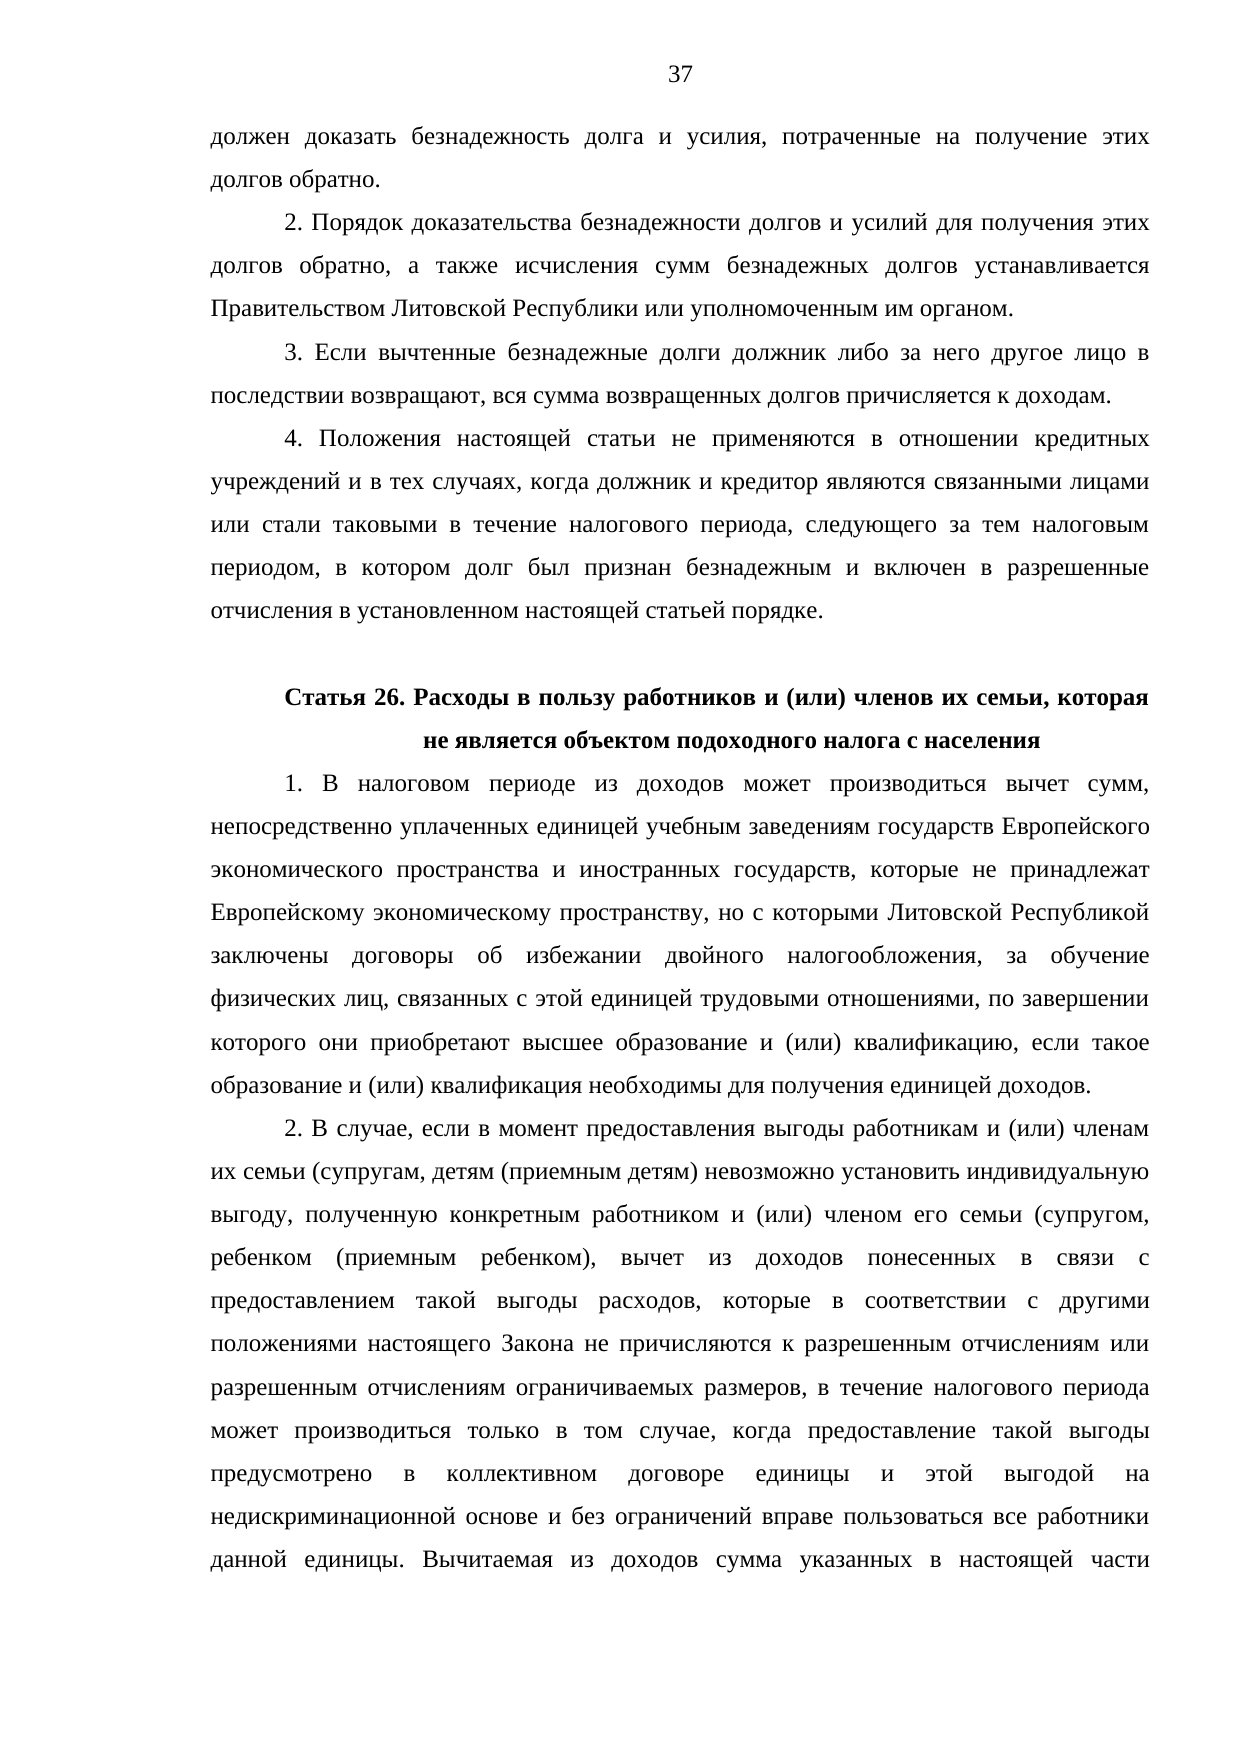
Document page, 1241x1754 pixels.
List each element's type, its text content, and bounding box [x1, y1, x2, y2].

text 2. Порядок доказательства безнадежности долгов и усилий для получения этих долгов обратно, а также исчисления сумм безнадежных долгов устанавливается Правительством Литовской Республики или уполномоченным им органом. [210, 207, 1150, 322]
text 3. Если вычтенные безнадежные долги должник либо за него другое лицо в последствии возвращают, вся сумма возвращенных долгов причисляется к доходам. [210, 337, 1150, 408]
text должен доказать безнадежность долга и усилия, потраченные на получение этих долгов обратно. [210, 121, 1150, 193]
text 1. В налоговом периоде из доходов может производиться вычет сумм, непосредственно уплаченных единицей учебным заведениям государств Европейского экономического пространства и иностранных государств, которые не принадлежат Европейскому экономическому пространству, но с которыми Литовской Республикой заключены договоры об избежании двойного налогообложения, за обучение физических лиц, связанных с этой единицей трудовыми отношениями, по завершении которого они приобретают высшее образование и (или) квалификацию, если такое образование и (или) квалификация необходимы для получения единицей доходов. [210, 768, 1150, 1098]
text Статья 26. Расходы в пользу работников и (или) членов их семьи, которая не является объектом подоходного налога с населения [284, 682, 1150, 753]
text 4. Положения настоящей статьи не применяются в отношении кредитных учреждений и в тех случаях, когда должник и кредитор являются связанными лицами или стали таковыми в течение налогового периода, следующего за тем налоговым периодом, в котором долг был признан безнадежным и включен в разрешенные отчисления в установленном настоящей статьей порядке. [210, 423, 1150, 624]
text 2. В случае, если в момент предоставления выгоды работникам и (или) членам их семьи (супругам, детям (приемным детям) невозможно установить индивидуальную выгоду, полученную конкретным работником и (или) членом его семьи (супругом, ребенком (приемным ребенком), вычет из доходов понесенных в связи с предоставлением такой выгоды расходов, которые в соответствии с другими положениями настоящего Закона не причисляются к разрешенным отчислениям или разрешенным отчислениям ограничиваемых размеров, в течение налогового периода может производиться только в том случае, когда предоставление такой выгоды предусмотрено в коллективном договоре единицы и этой выгодой на недискриминационной основе и без ограничений вправе пользоваться все работники данной единицы. Вычитаемая из доходов сумма указанных в настоящей части [210, 1113, 1150, 1573]
